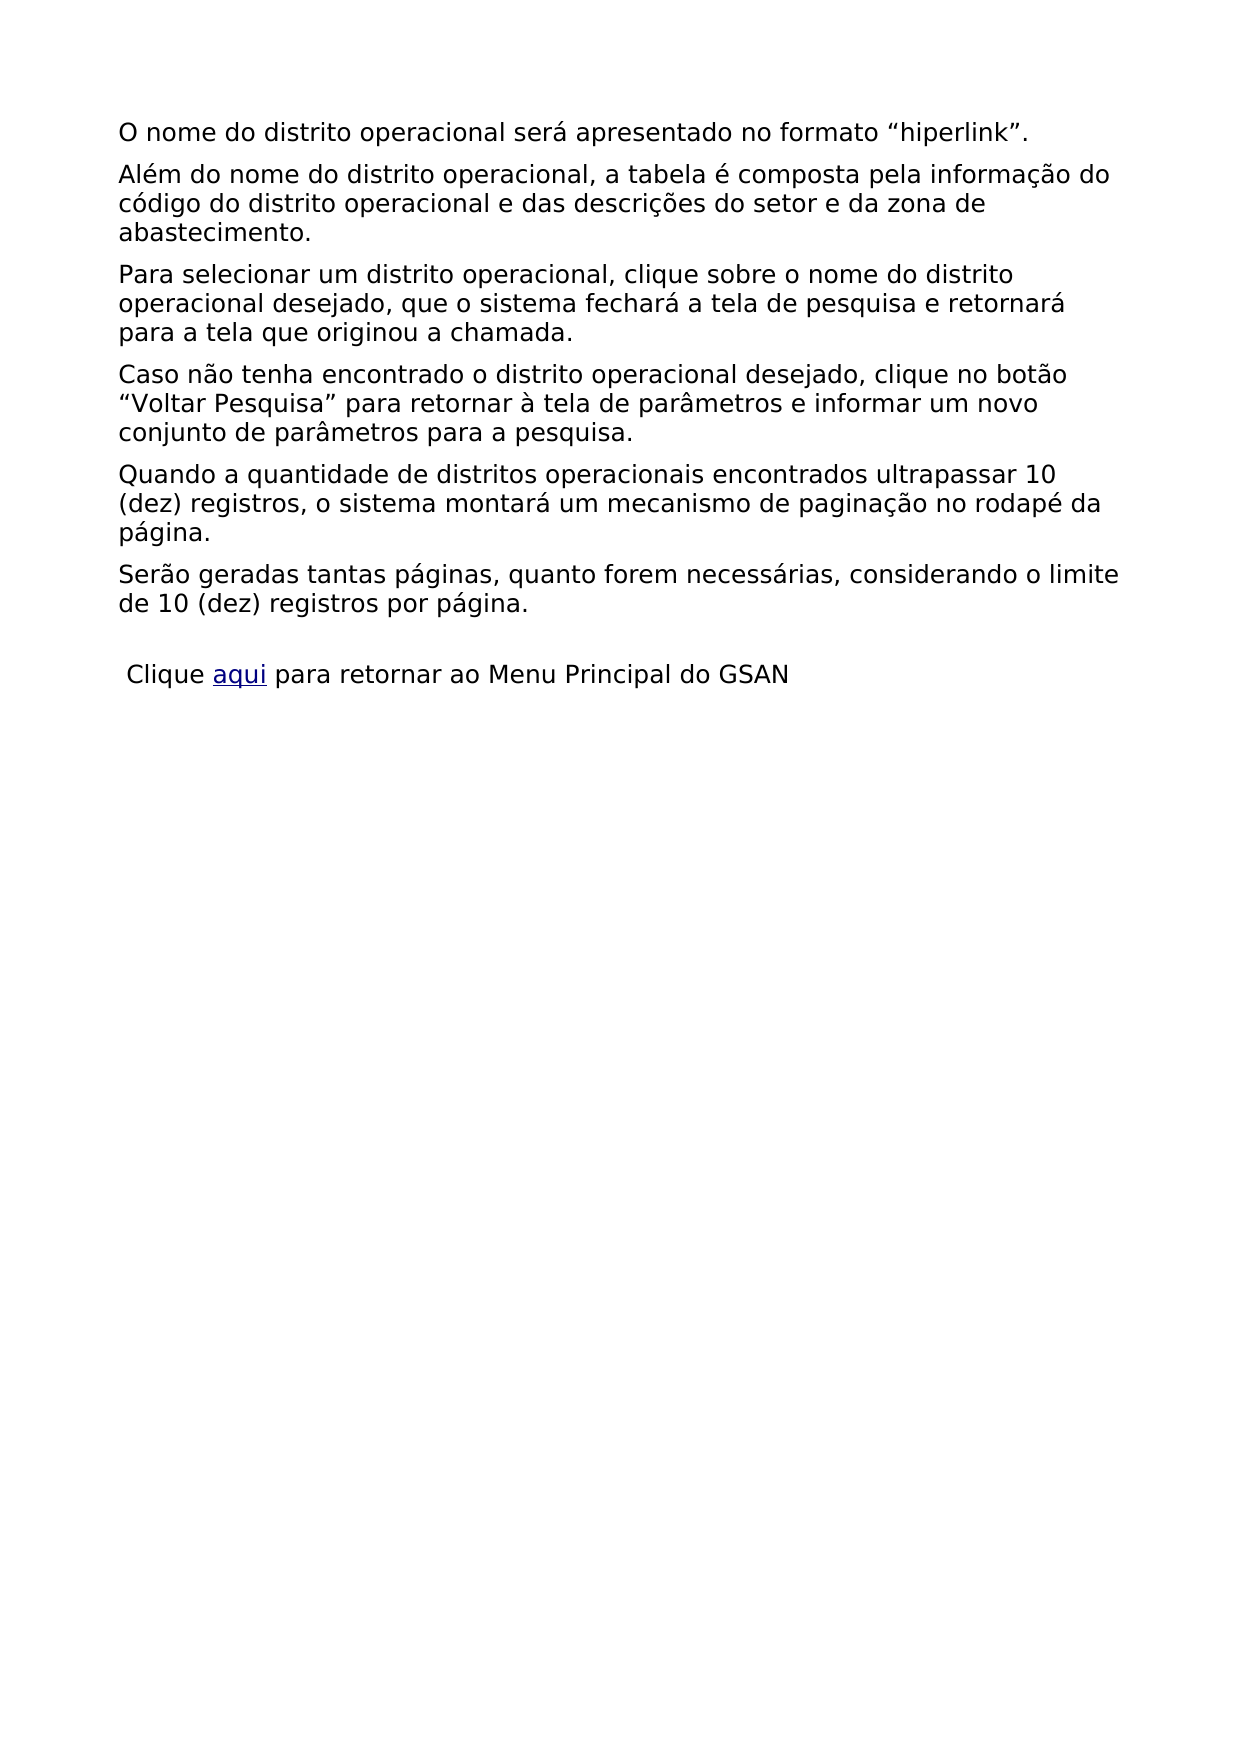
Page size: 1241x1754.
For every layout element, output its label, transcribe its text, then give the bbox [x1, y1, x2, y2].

text O nome do distrito operacional será apresentado no formato “hiperlink”. [118, 118, 1122, 147]
text Serão geradas tantas páginas, quanto forem necessárias, considerando o limite de 10 (dez) registros por página. [118, 560, 1122, 618]
text Quando a quantidade de distritos operacionais encontrados ultrapassar 10 (dez) registros, o sistema montará um mecanismo de paginação no rodapé da página. [118, 460, 1122, 547]
text Clique aqui para retornar ao Menu Principal do GSAN [118, 631, 1122, 689]
text Além do nome do distrito operacional, a tabela é composta pela informação do código do distrito operacional e das descrições do setor e da zona de abastecimento. [118, 160, 1122, 247]
text Para selecionar um distrito operacional, clique sobre o nome do distrito operacional desejado, que o sistema fechará a tela de pesquisa e retornará para a tela que originou a chamada. [118, 260, 1122, 347]
text Caso não tenha encontrado o distrito operacional desejado, clique no botão “Voltar Pesquisa” para retornar à tela de parâmetros e informar um novo conjunto de parâmetros para a pesquisa. [118, 360, 1122, 447]
